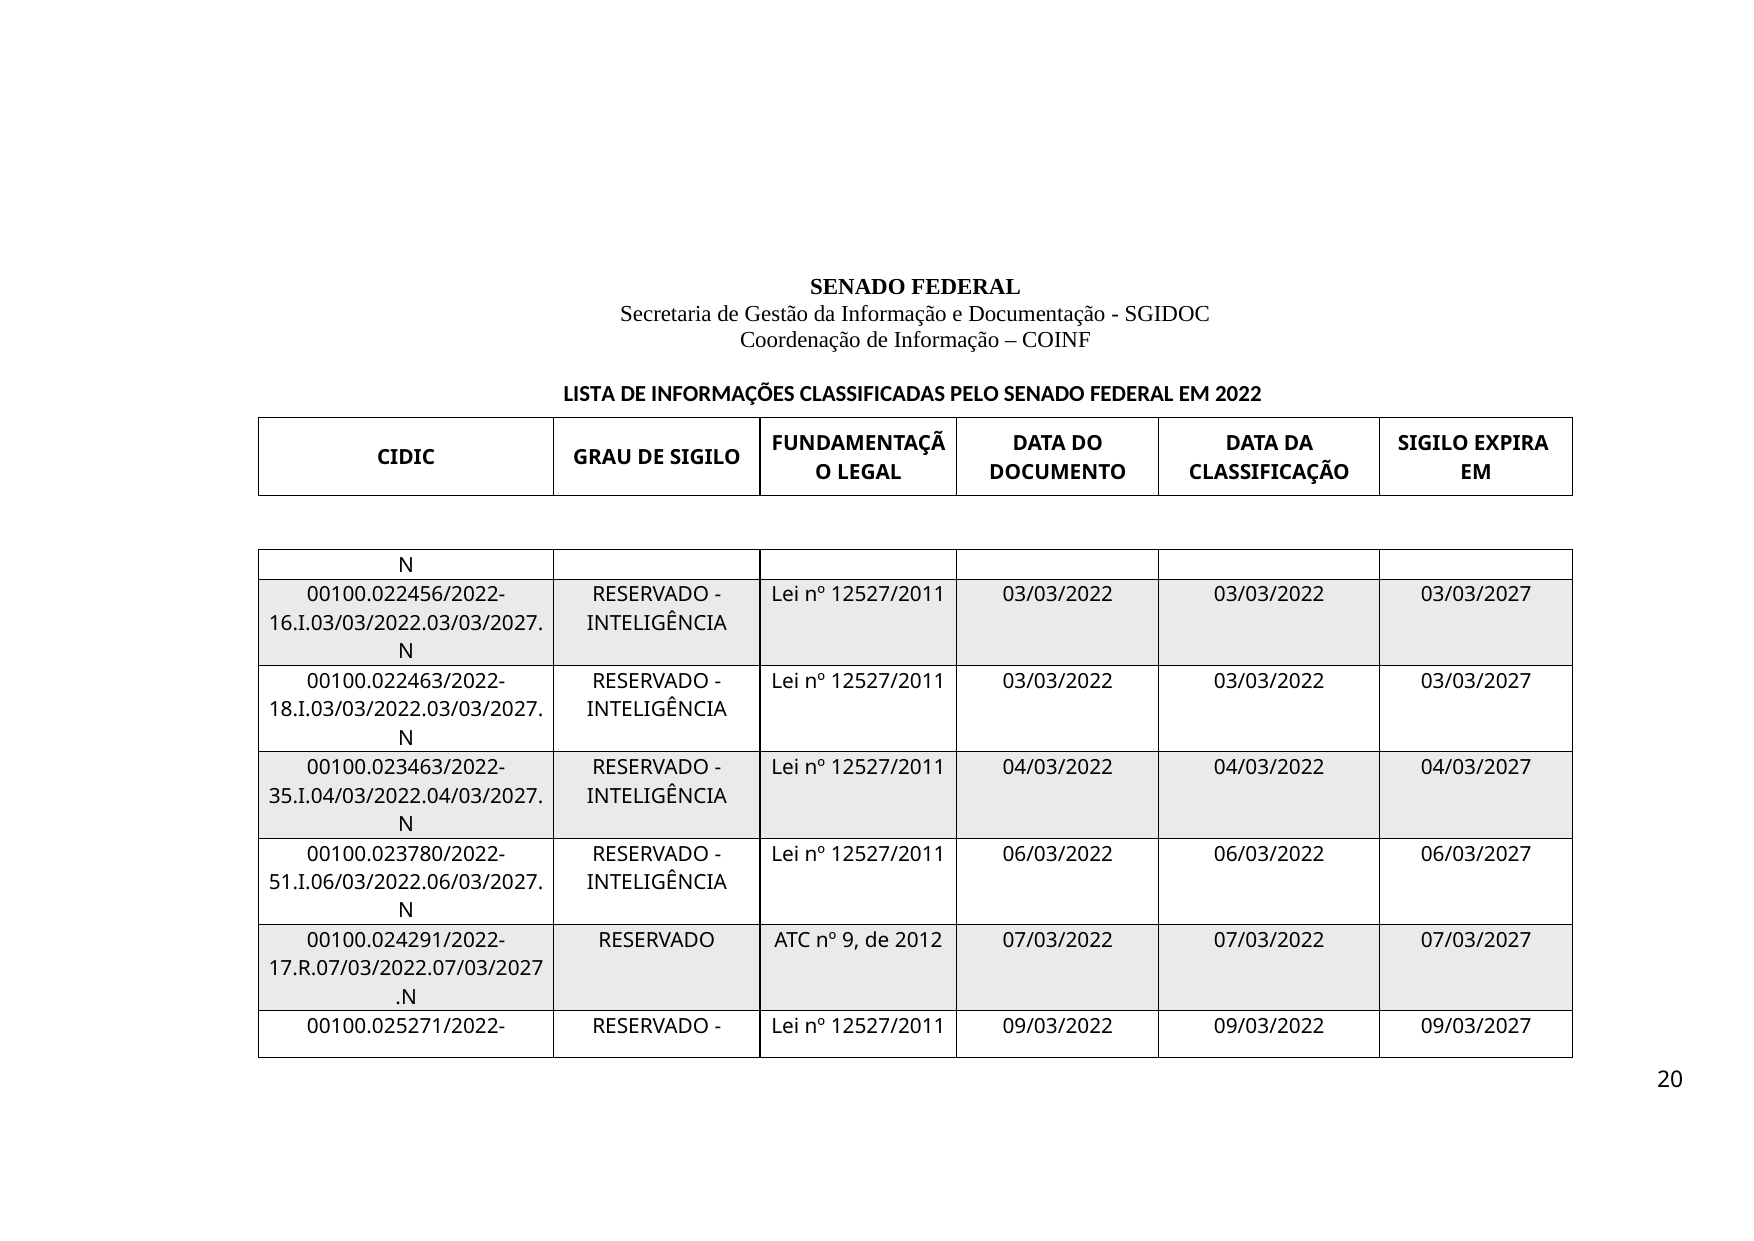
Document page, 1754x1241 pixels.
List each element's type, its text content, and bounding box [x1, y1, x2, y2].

table_cell 07/03/2027 [1380, 925, 1572, 1010]
table_cell 06/03/2022 [957, 839, 1158, 924]
table_cell RESERVADO - INTELIGÊNCIA [554, 666, 759, 751]
table_cell 00100.024291/2022-17.R.07/03/2022.07/03/2027.N [259, 925, 553, 1010]
table_cell 00100.022456/2022-16.I.03/03/2022.03/03/2027.N [259, 580, 553, 665]
table_cell [761, 550, 956, 578]
table_cell 07/03/2022 [957, 925, 1158, 1010]
table_cell RESERVADO - INTELIGÊNCIA [554, 839, 759, 924]
table_cell 00100.025271/2022- [259, 1011, 553, 1057]
table_cell 03/03/2022 [1159, 666, 1379, 751]
table_cell 00100.023780/2022-51.I.06/03/2022.06/03/2027.N [259, 839, 553, 924]
table_cell 09/03/2027 [1380, 1011, 1572, 1057]
table_cell [957, 550, 1158, 578]
table_cell RESERVADO - INTELIGÊNCIA [554, 752, 759, 838]
table_cell [1380, 550, 1572, 578]
table_cell [554, 550, 759, 578]
table_cell 00100.022463/2022-18.I.03/03/2022.03/03/2027.N [259, 666, 553, 751]
table_cell 03/03/2022 [957, 580, 1158, 665]
table_cell 07/03/2022 [1159, 925, 1379, 1010]
table_cell [1159, 550, 1379, 578]
table_cell 09/03/2022 [957, 1011, 1158, 1057]
table_cell N [259, 550, 553, 578]
table_cell 09/03/2022 [1159, 1011, 1379, 1057]
table_cell RESERVADO [554, 1011, 759, 1057]
table_cell 06/03/2022 [1159, 839, 1379, 924]
table_cell 03/03/2027 [1380, 666, 1572, 751]
table_cell 03/03/2022 [1159, 580, 1379, 665]
table_cell Lei nº 12527/2011 [761, 580, 956, 665]
table_cell 04/03/2022 [1159, 752, 1379, 838]
table_cell 04/03/2027 [1380, 752, 1572, 838]
table_cell Lei nº 12527/2011 [761, 839, 956, 924]
table_cell Lei nº 12527/2011 [761, 752, 956, 838]
table_cell 03/03/2027 [1380, 580, 1572, 665]
table_cell 00100.023463/2022-35.I.04/03/2022.04/03/2027.N [259, 752, 553, 838]
table_cell Lei nº 12527/2011 [761, 1011, 956, 1057]
table_cell ATC nº 9, de 2012 [761, 925, 956, 1010]
table_cell Lei nº 12527/2011 [761, 666, 956, 751]
table_cell RESERVADO - INTELIGÊNCIA [554, 580, 759, 665]
table_cell 03/03/2022 [957, 666, 1158, 751]
table_cell 06/03/2027 [1380, 839, 1572, 924]
table_cell 04/03/2022 [957, 752, 1158, 838]
table_cell RESERVADO [554, 925, 759, 1010]
